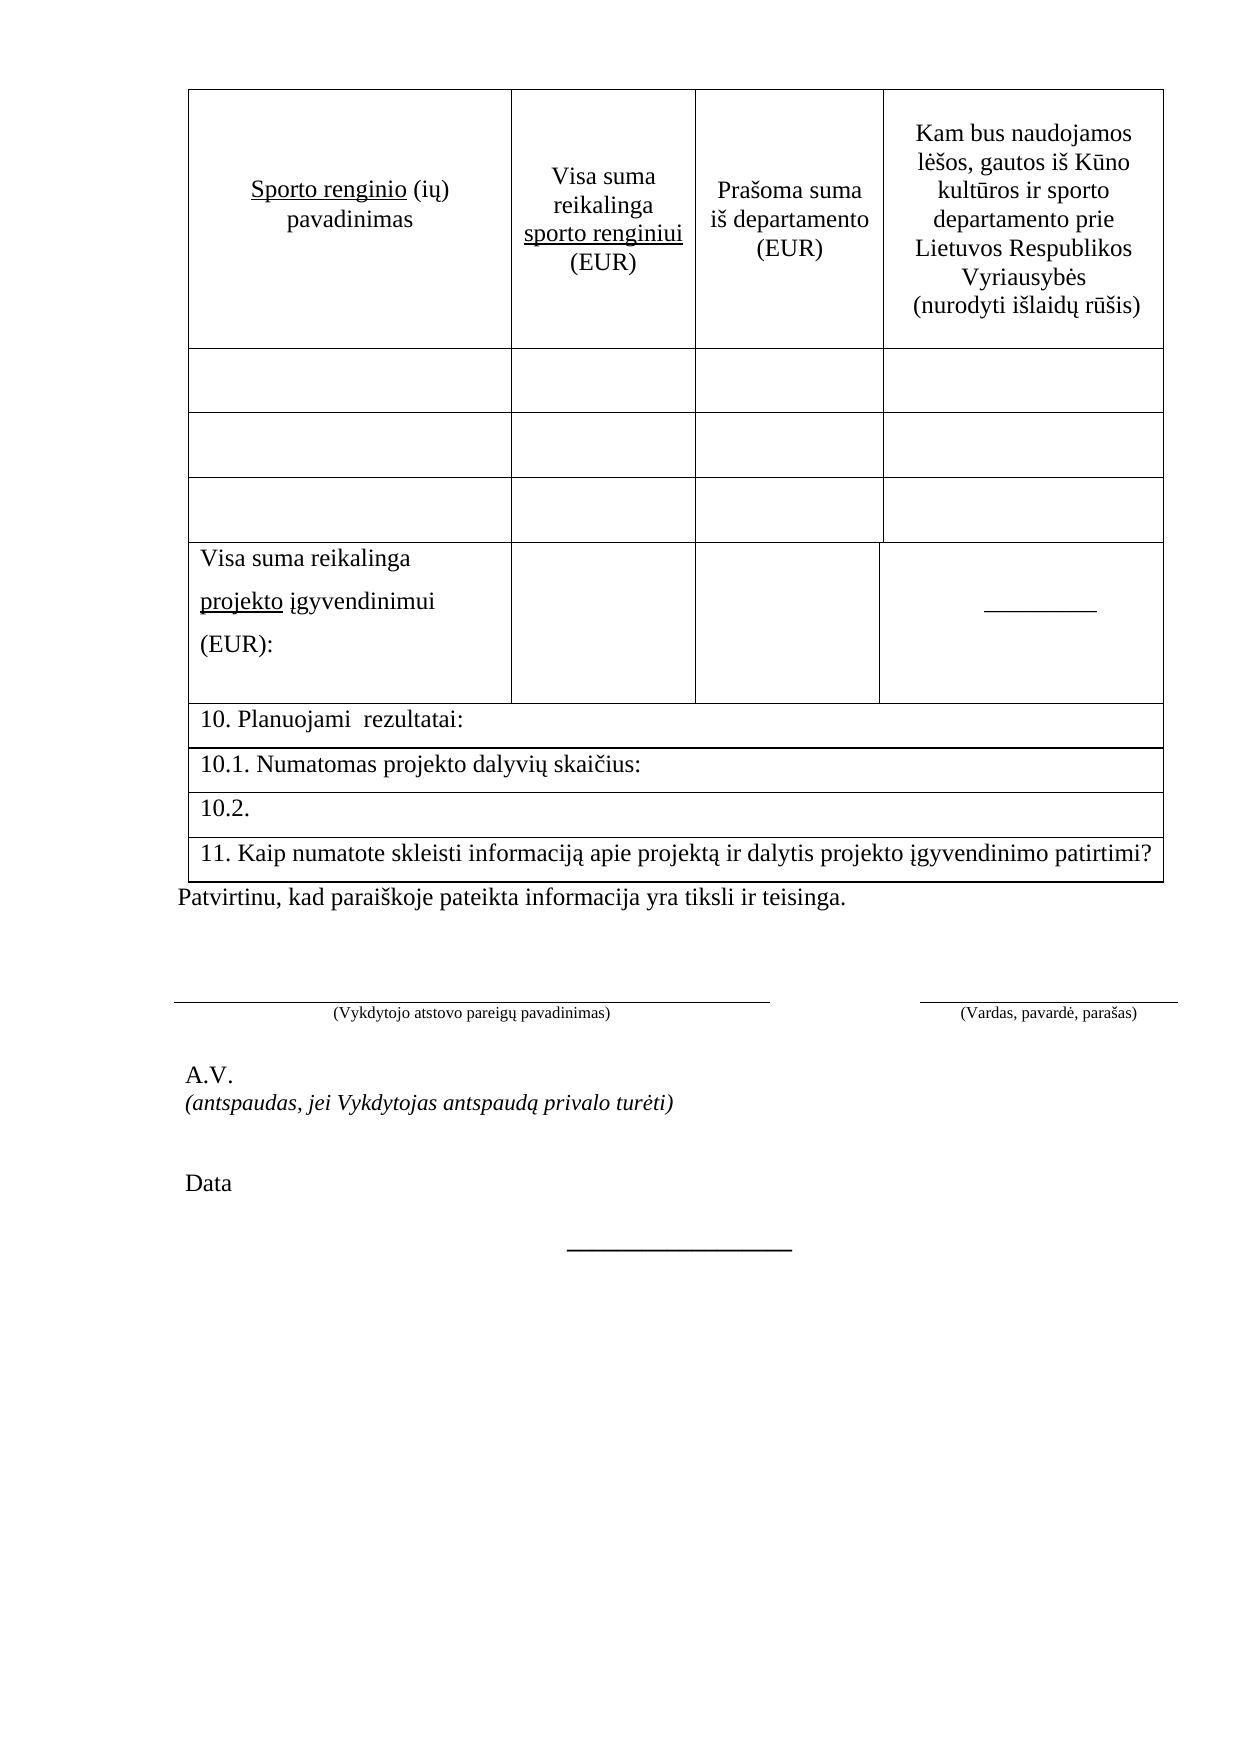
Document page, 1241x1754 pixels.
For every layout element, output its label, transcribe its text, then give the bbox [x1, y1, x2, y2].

table_cell [512, 543, 695, 703]
table_cell [920, 1089, 1178, 1197]
table_cell (Vardas, pavardė, parašas) [920, 1003, 1178, 1032]
table_cell [512, 478, 695, 542]
text Patvirtinu, kad paraiškoje pateikta informacija yra tiksli ir teisinga. [177, 882, 1181, 911]
table_cell A.V. [174, 1032, 770, 1089]
table_header [770, 969, 920, 1002]
table_cell [884, 349, 1163, 412]
table_cell [696, 543, 879, 703]
table_cell [696, 478, 883, 542]
table_cell Visa suma reikalinga projekto įgyvendinimui (EUR): [189, 543, 511, 703]
table_header Visa suma reikalinga sporto renginiui (EUR) [512, 90, 695, 347]
table_header Sporto renginio (ių) pavadinimas [189, 90, 511, 347]
table_cell [920, 1032, 1178, 1089]
table_cell [512, 349, 695, 412]
table_cell [770, 1089, 920, 1197]
table_cell (Vykdytojo atstovo pareigų pavadinimas) [174, 1003, 770, 1032]
text __________________ [177, 1226, 1181, 1254]
table_header [920, 969, 1178, 1002]
table_cell [696, 349, 883, 412]
table_cell [189, 349, 511, 412]
table_cell 10.1. Numatomas projekto dalyvių skaičius: [189, 749, 1163, 792]
table_cell [512, 413, 695, 477]
table_cell [884, 413, 1163, 477]
table_header Kam bus naudojamos lėšos, gautos iš Kūno kultūros ir sporto departamento prie Lietuvos Respublikos Vyriausybės (nurodyti išlaidų rūšis) [884, 90, 1163, 347]
table_cell [696, 413, 883, 477]
table_header [174, 969, 770, 1002]
table_header Prašoma suma iš departamento (EUR) [696, 90, 883, 347]
table_cell [770, 1032, 920, 1089]
table_cell 11. Kaip numatote skleisti informaciją apie projektą ir dalytis projekto įgyvendinimo patirtimi? [189, 838, 1163, 881]
table_cell [770, 1002, 920, 1032]
table_cell 10.2. [189, 793, 1163, 836]
table_cell [189, 478, 511, 542]
table_cell [884, 478, 1163, 542]
table_cell (antspaudas, jei Vykdytojas antspaudą privalo turėti) Data [174, 1089, 770, 1197]
table_cell [189, 413, 511, 477]
table_cell _________ [880, 543, 1163, 703]
table_cell 10. Planuojami rezultatai: [189, 704, 1163, 747]
